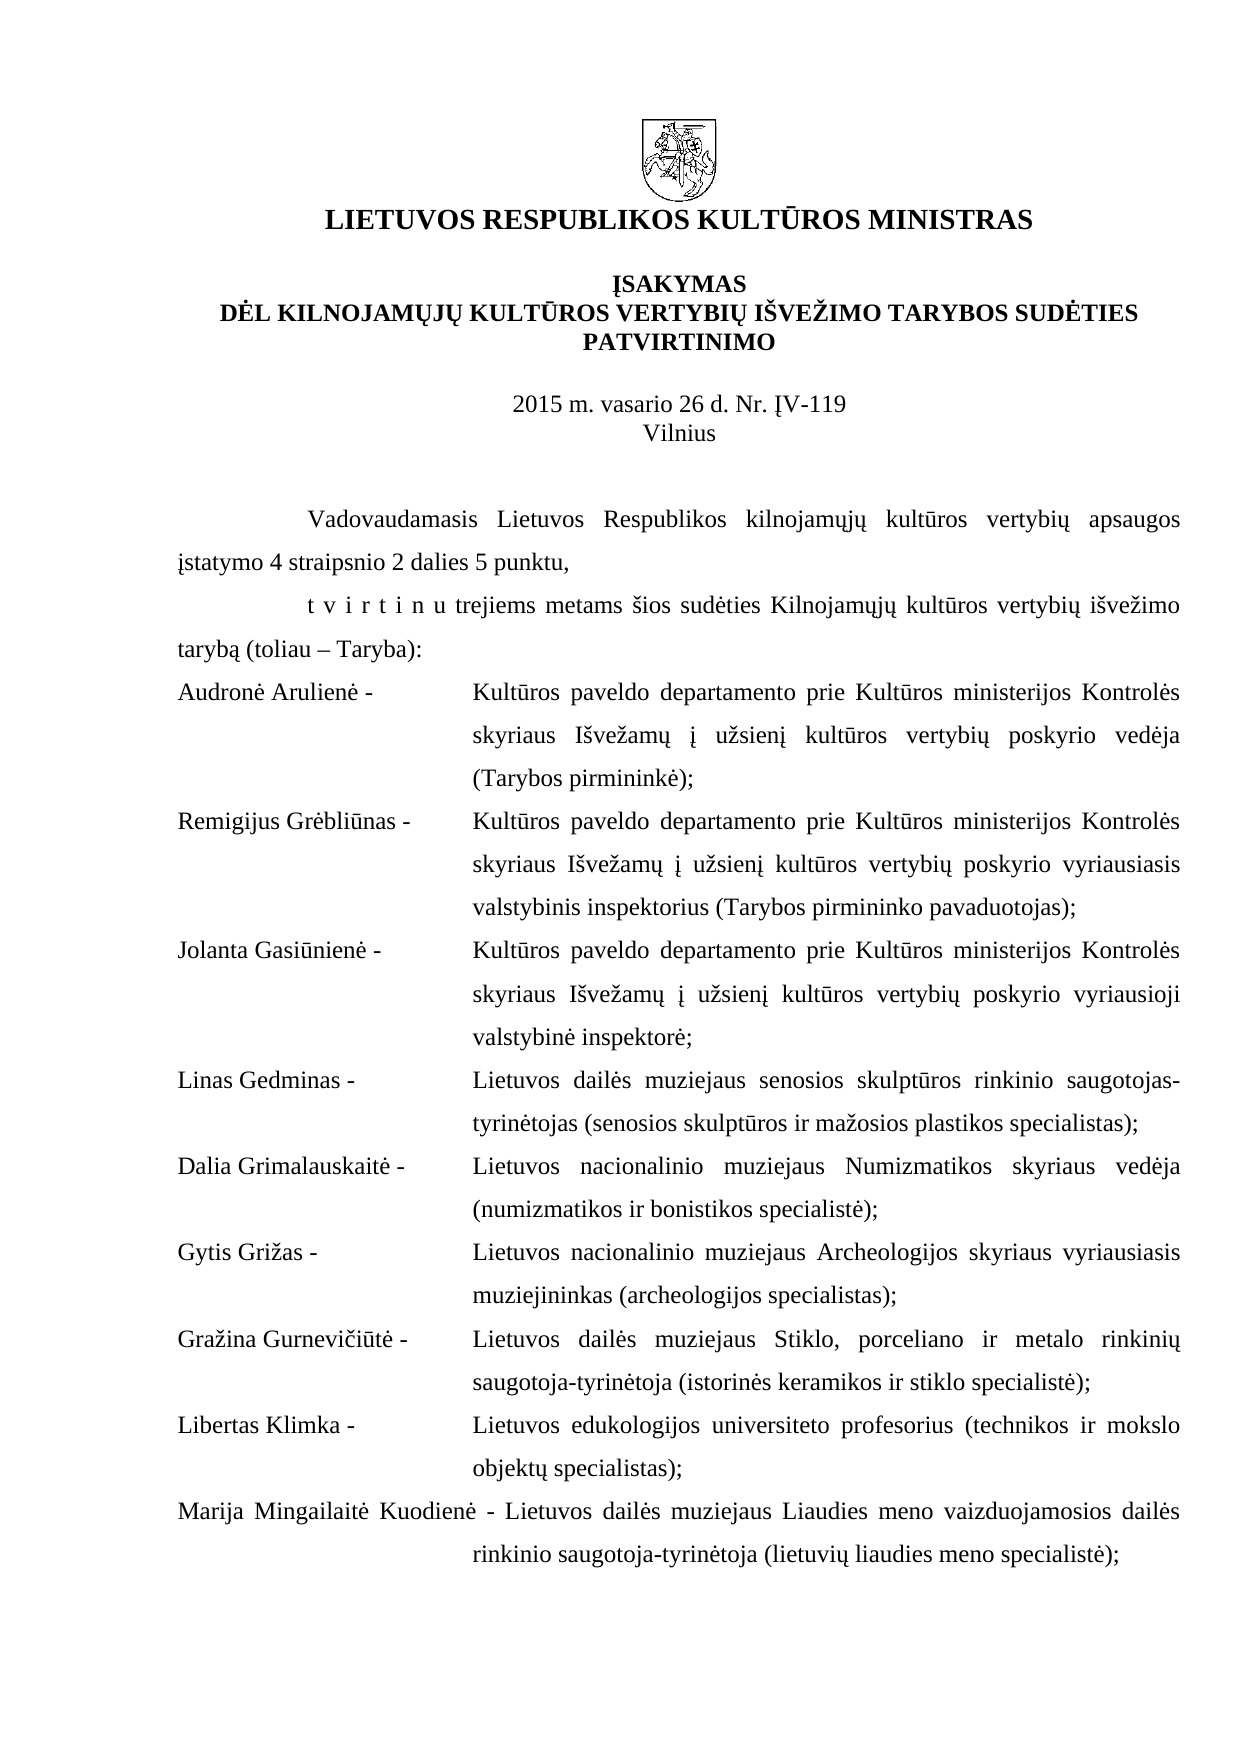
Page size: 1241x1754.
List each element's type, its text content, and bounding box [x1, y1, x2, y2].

text Audronė Arulienė - Kultūros paveldo departamento prie Kultūros ministerijos Kontrolės skyriaus Išvežamų į užsienį kultūros vertybių poskyrio vedėja (Tarybos pirmininkė); [177, 677, 1181, 792]
text Vilnius [177, 418, 1181, 447]
text LIETUVOS RESPUBLIKOS KULTŪROS MINISTRAS [177, 202, 1181, 236]
text Remigijus Grėbliūnas - Kultūros paveldo departamento prie Kultūros ministerijos Kontrolės skyriaus Išvežamų į užsienį kultūros vertybių poskyrio vyriausiasis valstybinis inspektorius (Tarybos pirmininko pavaduotojas); [177, 806, 1181, 921]
text Libertas Klimka - Lietuvos edukologijos universiteto profesorius (technikos ir mokslo objektų specialistas); [177, 1410, 1181, 1482]
text Vadovaudamasis Lietuvos Respublikos kilnojamųjų kultūros vertybių apsaugos įstatymo 4 straipsnio 2 dalies 5 punktu, [177, 504, 1181, 576]
text Dalia Grimalauskaitė - Lietuvos nacionalinio muziejaus Numizmatikos skyriaus vedėja (numizmatikos ir bonistikos specialistė); [177, 1151, 1181, 1223]
text Jolanta Gasiūnienė - Kultūros paveldo departamento prie Kultūros ministerijos Kontrolės skyriaus Išvežamų į užsienį kultūros vertybių poskyrio vyriausioji valstybinė inspektorė; [177, 936, 1181, 1051]
text Gytis Grižas - Lietuvos nacionalinio muziejaus Archeologijos skyriaus vyriausiasis muziejininkas (archeologijos specialistas); [177, 1237, 1181, 1309]
text ĮSAKYMAS [177, 269, 1181, 298]
text Gražina Gurnevičiūtė - Lietuvos dailės muziejaus Stiklo, porceliano ir metalo rinkinių saugotoja-tyrinėtoja (istorinės keramikos ir stiklo specialistė); [177, 1324, 1181, 1396]
text t v i r t i n u trejiems metams šios sudėties Kilnojamųjų kultūros vertybių išvežimo tarybą (toliau – Taryba): [177, 591, 1181, 662]
text 2015 m. vasario 26 d. Nr. ĮV-119 [177, 389, 1181, 418]
text DĖL KILNOJAMŲJŲ KULTŪROS VERTYBIŲ IŠVEŽIMO TARYBOS SUDĖTIES PATVIRTINIMO [177, 298, 1181, 356]
text Linas Gedminas - Lietuvos dailės muziejaus senosios skulptūros rinkinio saugotojas-tyrinėtojas (senosios skulptūros ir mažosios plastikos specialistas); [177, 1065, 1181, 1137]
text Marija Mingailaitė Kuodienė - Lietuvos dailės muziejaus Liaudies meno vaizduojamosios dailės rinkinio saugotoja-tyrinėtoja (lietuvių liaudies meno specialistė); [177, 1496, 1181, 1568]
